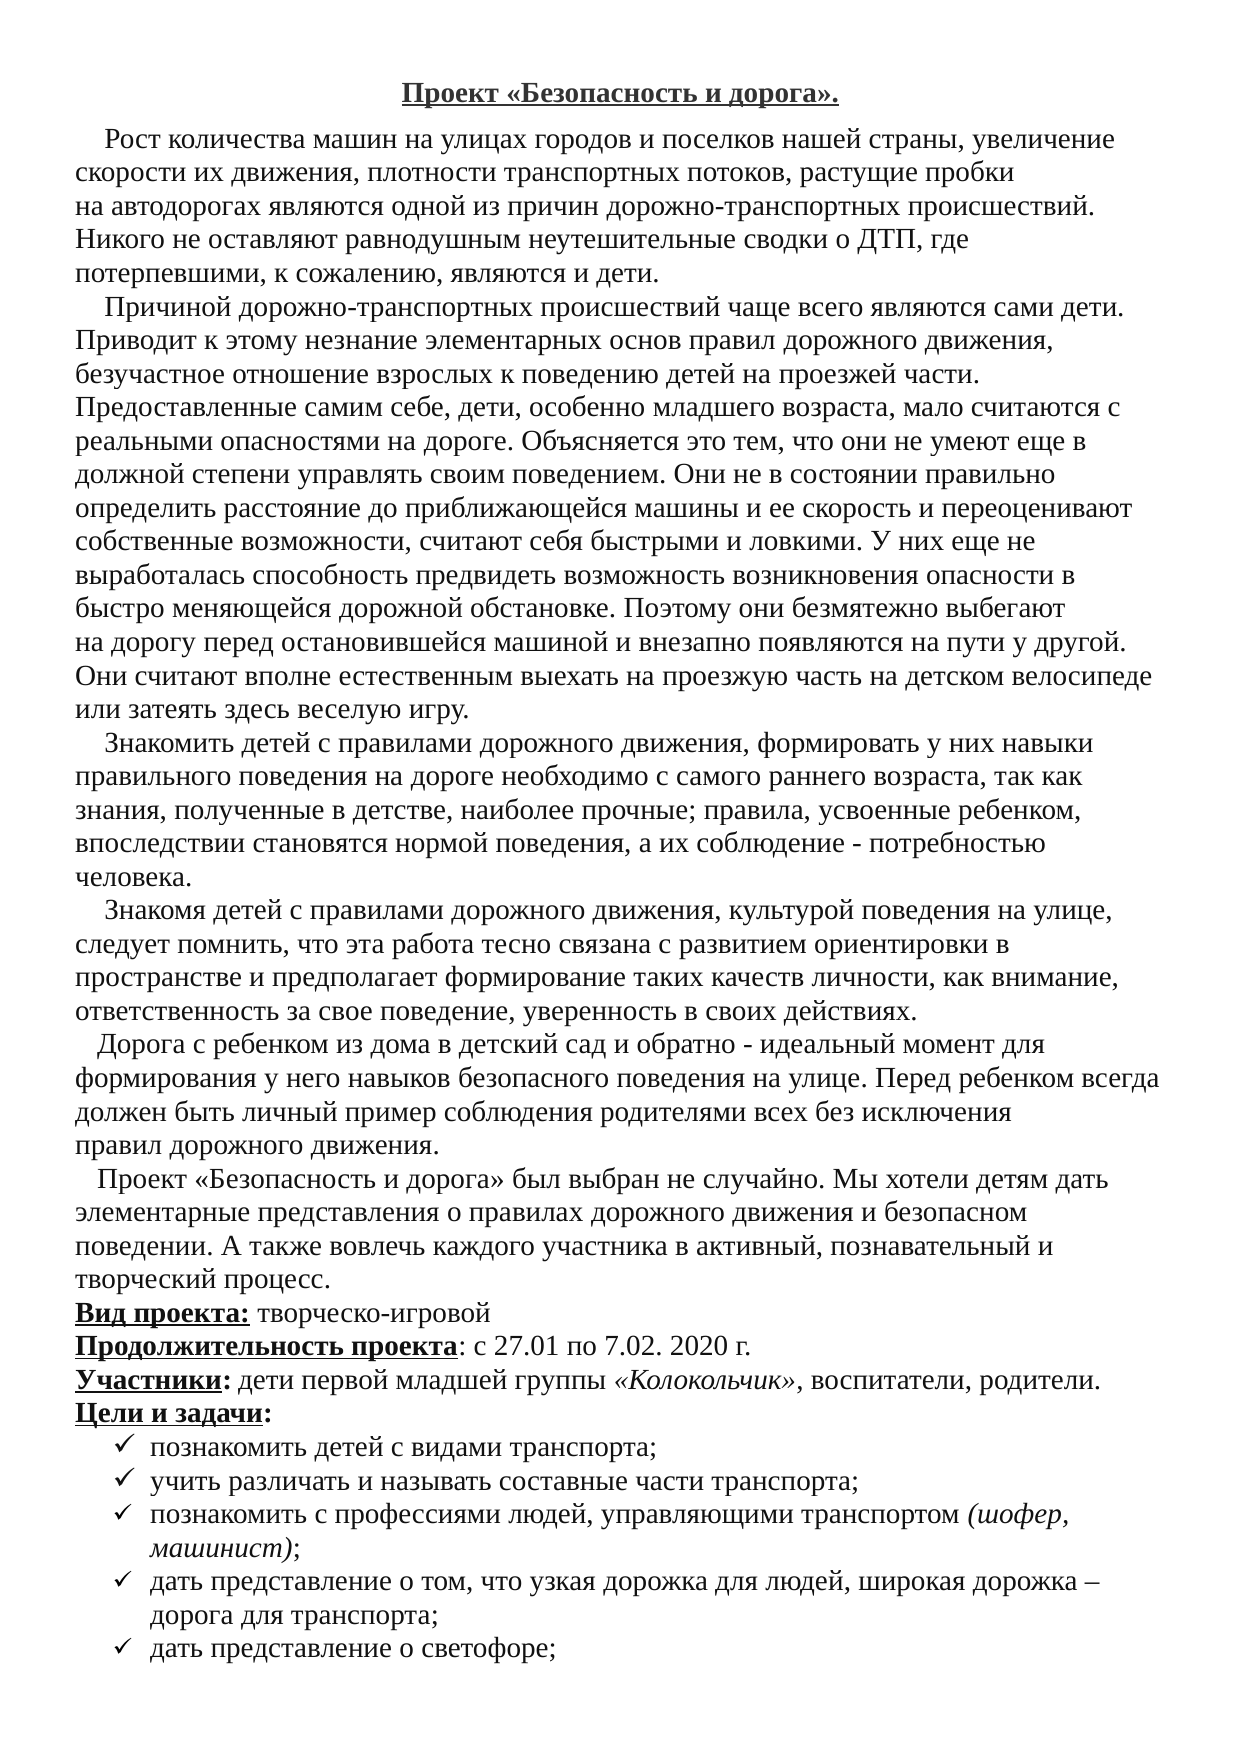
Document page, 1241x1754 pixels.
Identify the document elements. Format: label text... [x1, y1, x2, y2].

text Дорога с ребенком из дома в детский сад и обратно - идеальный момент для формирования у него навыков безопасного поведения на улице. Перед ребенком всегда должен быть личный пример соблюдения родителями всех без исключения правил дорожного движения. [75, 1027, 1165, 1161]
text Знакомить детей с правилами дорожного движения, формировать у них навыки правильного поведения на дороге необходимо с самого раннего возраста, так как знания, полученные в детстве, наиболее прочные; правила, усвоенные ребенком, впоследствии становятся нормой поведения, а их соблюдение - потребностью человека. [75, 725, 1165, 892]
text Продолжительность проекта: с 27.01 по 7.02. 2020 г. [75, 1328, 1165, 1362]
text Цели и задачи: [75, 1396, 1165, 1429]
list дать представление о светофоре; [112, 1631, 1165, 1664]
list познакомить детей с видами транспорта; [112, 1429, 1165, 1463]
text Причиной дорожно-транспортных происшествий чаще всего являются сами дети. Приводит к этому незнание элементарных основ правил дорожного движения, безучастное отношение взрослых к поведению детей на проезжей части. Предоставленные самим себе, дети, особенно младшего возраста, мало считаются с реальными опасностями на дороге. Объясняется это тем, что они не умеют еще в должной степени управлять своим поведением. Они не в состоянии правильно определить расстояние до приближающейся машины и ее скорость и переоценивают собственные возможности, считают себя быстрыми и ловкими. У них еще не выработалась способность предвидеть возможность возникновения опасности в быстро меняющейся дорожной обстановке. Поэтому они безмятежно выбегают на дорогу перед остановившейся машиной и внезапно появляются на пути у другой. Они считают вполне естественным выехать на проезжую часть на детском велосипеде или затеять здесь веселую игру. [75, 289, 1165, 725]
list дать представление о том, что узкая дорожка для людей, широкая дорожка – дорога для транспорта; [112, 1563, 1165, 1631]
list учить различать и называть составные части транспорта; [112, 1463, 1165, 1496]
text Вид проекта: творческо-игровой [75, 1295, 1165, 1328]
list познакомить с профессиями людей, управляющими транспортом (шофер, машинист); [112, 1496, 1165, 1563]
text Проект «Безопасность и дорога». [75, 75, 1165, 108]
text Рост количества машин на улицах городов и поселков нашей страны, увеличение скорости их движения, плотности транспортных потоков, растущие пробки на автодорогах являются одной из причин дорожно-транспортных происшествий. Никого не оставляют равнодушным неутешительные сводки о ДТП, где потерпевшими, к сожалению, являются и дети. [75, 121, 1165, 289]
text Знакомя детей с правилами дорожного движения, культурой поведения на улице, следует помнить, что эта работа тесно связана с развитием ориентировки в пространстве и предполагает формирование таких качеств личности, как внимание, ответственность за свое поведение, уверенность в своих действиях. [75, 892, 1165, 1027]
text Участники: дети первой младшей группы «Колокольчик», воспитатели, родители. [75, 1362, 1165, 1396]
text Проект «Безопасность и дорога» был выбран не случайно. Мы хотели детям дать элементарные представления о правилах дорожного движения и безопасном поведении. А также вовлечь каждого участника в активный, познавательный и творческий процесс. [75, 1161, 1165, 1295]
